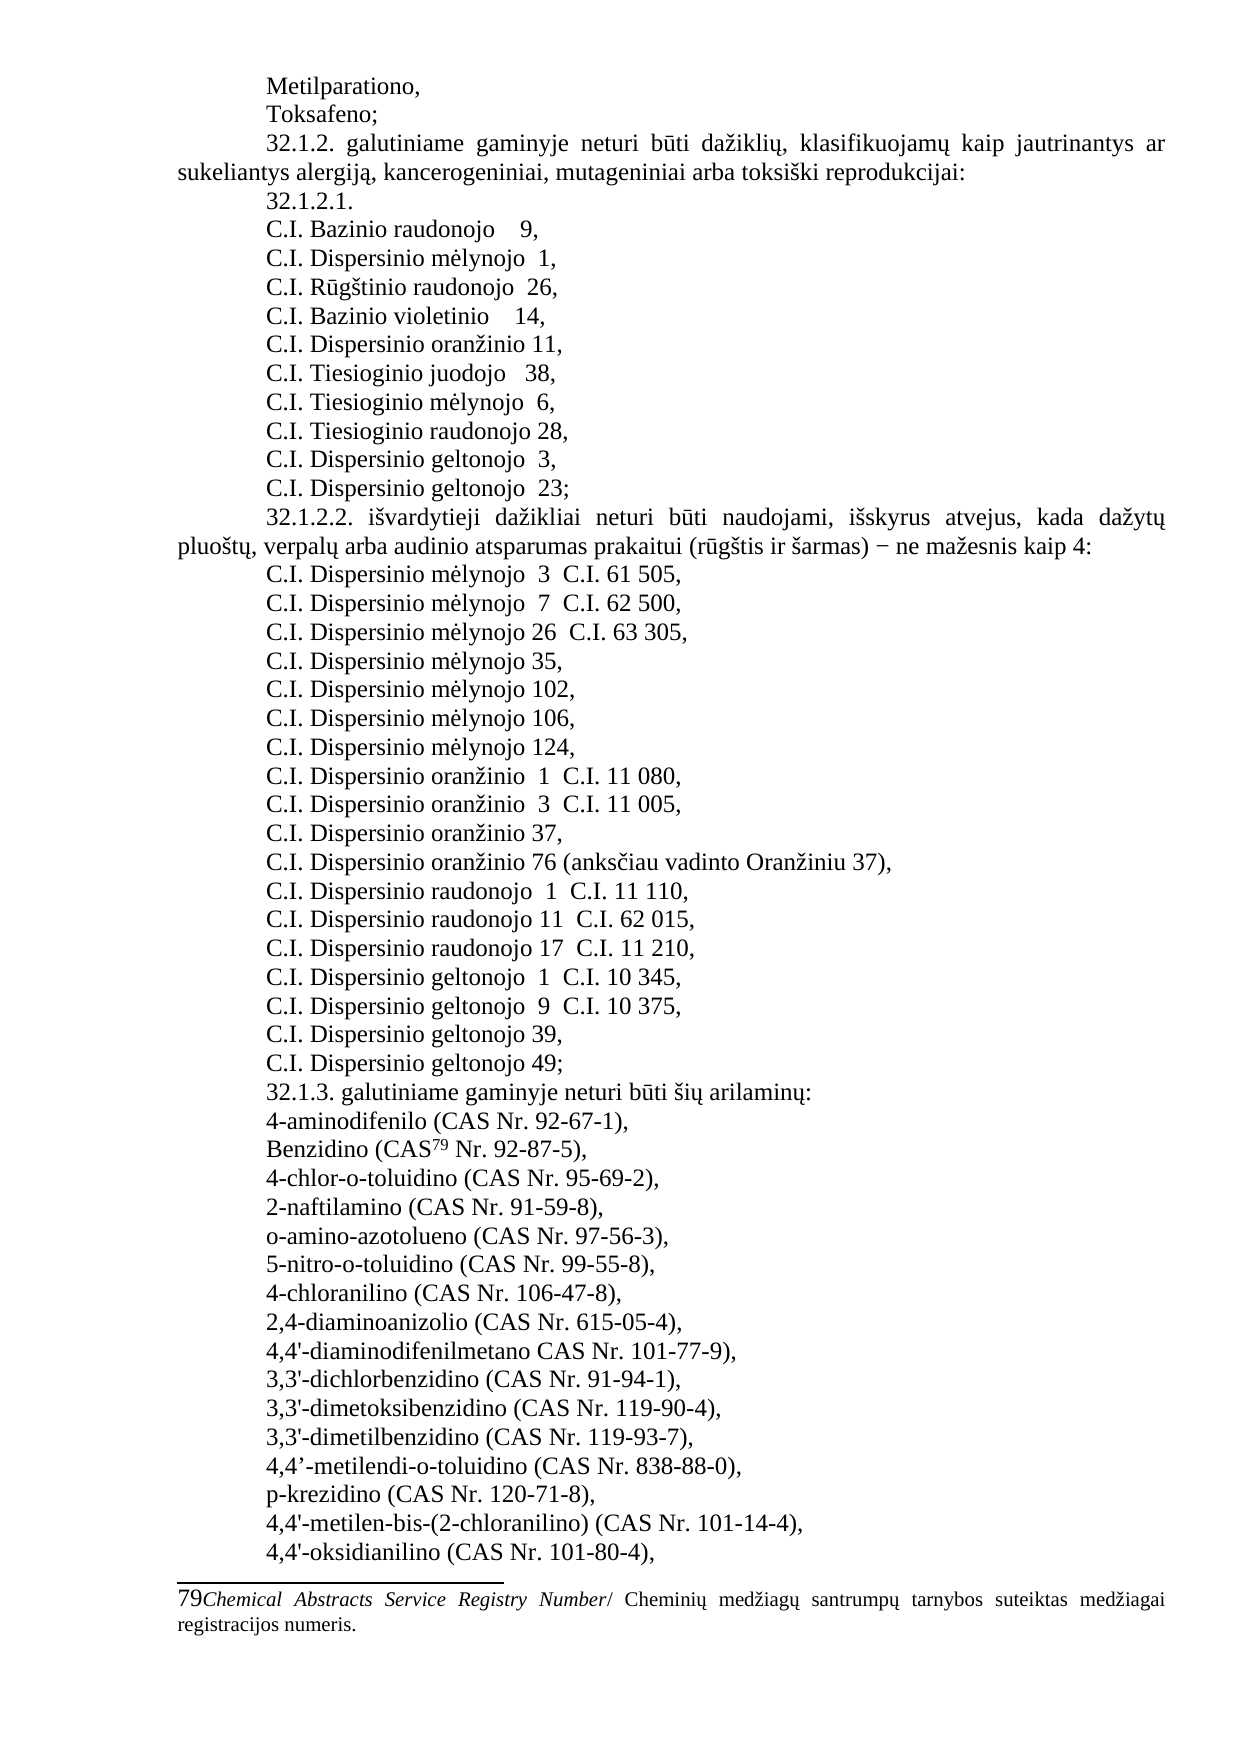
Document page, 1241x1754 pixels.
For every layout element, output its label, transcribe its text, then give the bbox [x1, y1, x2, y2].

text Chemical Abstracts Service Registry Number/ Cheminių medžiagų santrumpų tarnybos suteiktas medžiagai registracijos numeris. [177, 1583, 1166, 1636]
text C.I. Dispersinio oranžinio 11, [266, 329, 1166, 358]
text 5-nitro-o-toluidino (CAS Nr. 99-55-8), [177, 1249, 1166, 1278]
text Metilparationo, [266, 71, 1166, 99]
text C.I. Dispersinio raudonojo 17 C.I. 11 210, [177, 933, 1166, 962]
text C.I. Tiesioginio mėlynojo 6, [266, 387, 1166, 416]
text C.I. Bazinio raudonojo 9, [266, 214, 1166, 243]
text Toksafeno; [177, 99, 1166, 128]
text o-amino-azotolueno (CAS Nr. 97-56-3), [177, 1221, 1166, 1249]
text 2-naftilamino (CAS Nr. 91-59-8), [177, 1192, 1166, 1221]
text C.I. Dispersinio raudonojo 11 C.I. 62 015, [177, 904, 1166, 933]
text C.I. Dispersinio mėlynojo 26 C.I. 63 305, [177, 617, 1166, 646]
text C.I. Dispersinio mėlynojo 35, [177, 646, 1166, 674]
text C.I. Dispersinio oranžinio 3 C.I. 11 005, [177, 789, 1166, 818]
text C.I. Dispersinio geltonojo 23; [266, 473, 1166, 502]
text 32.1.2. galutiniame gaminyje neturi būti dažiklių, klasifikuojamų kaip jautrinantys ar sukeliantys alergiją, kancerogeniniai, mutageniniai arba toksiški reprodukcijai: [177, 128, 1166, 186]
text 4-chlor-o-toluidino (CAS Nr. 95-69-2), [177, 1163, 1166, 1192]
text 3,3'-dichlorbenzidino (CAS Nr. 91-94-1), [177, 1364, 1166, 1393]
text 2,4-diaminoanizolio (CAS Nr. 615-05-4), [177, 1307, 1166, 1336]
text 4,4'-metilen-bis-(2-chloranilino) (CAS Nr. 101-14-4), [177, 1508, 1166, 1537]
text C.I. Dispersinio mėlynojo 124, [177, 732, 1166, 761]
text 4-aminodifenilo (CAS Nr. 92-67-1), [177, 1106, 1166, 1134]
text C.I. Dispersinio mėlynojo 106, [177, 703, 1166, 732]
text 4-chloranilino (CAS Nr. 106-47-8), [177, 1278, 1166, 1307]
text 32.1.2.2. išvardytieji dažikliai neturi būti naudojami, išskyrus atvejus, kada dažytų pluoštų, verpalų arba audinio atsparumas prakaitui (rūgštis ir šarmas) − ne mažesnis kaip 4: [177, 502, 1166, 559]
text 32.1.3. galutiniame gaminyje neturi būti šių arilaminų: [177, 1077, 1166, 1106]
text C.I. Rūgštinio raudonojo 26, [266, 272, 1166, 301]
text C.I. Tiesioginio juodojo 38, [266, 358, 1166, 387]
text Benzidino (CAS Nr. 92-87-5), [177, 1134, 1166, 1163]
text 4,4'-diaminodifenilmetano CAS Nr. 101-77-9), [177, 1336, 1166, 1364]
text 3,3'-dimetoksibenzidino (CAS Nr. 119-90-4), [177, 1393, 1166, 1422]
text 3,3'-dimetilbenzidino (CAS Nr. 119-93-7), [177, 1422, 1166, 1451]
text C.I. Dispersinio mėlynojo 102, [177, 674, 1166, 703]
text 4,4’-metilendi-o-toluidino (CAS Nr. 838-88-0), [177, 1451, 1166, 1479]
text C.I. Tiesioginio raudonojo 28, [266, 416, 1166, 444]
text C.I. Dispersinio geltonojo 9 C.I. 10 375, [177, 991, 1166, 1019]
text C.I. Dispersinio mėlynojo 3 C.I. 61 505, [177, 559, 1166, 588]
text C.I. Bazinio violetinio 14, [266, 301, 1166, 329]
text C.I. Dispersinio geltonojo 49; [177, 1048, 1166, 1077]
text C.I. Dispersinio raudonojo 1 C.I. 11 110, [177, 876, 1166, 904]
text C.I. Dispersinio mėlynojo 7 C.I. 62 500, [177, 588, 1166, 617]
text 4,4'-oksidianilino (CAS Nr. 101-80-4), [177, 1537, 1166, 1566]
text C.I. Dispersinio mėlynojo 1, [266, 243, 1166, 272]
text C.I. Dispersinio geltonojo 3, [266, 444, 1166, 473]
text p-krezidino (CAS Nr. 120-71-8), [177, 1479, 1166, 1508]
text C.I. Dispersinio oranžinio 76 (anksčiau vadinto Oranžiniu 37), [177, 847, 1166, 876]
text C.I. Dispersinio oranžinio 37, [177, 818, 1166, 847]
text C.I. Dispersinio oranžinio 1 C.I. 11 080, [177, 761, 1166, 789]
text C.I. Dispersinio geltonojo 1 C.I. 10 345, [177, 962, 1166, 991]
text C.I. Dispersinio geltonojo 39, [177, 1019, 1166, 1048]
text 32.1.2.1. [177, 186, 1166, 214]
